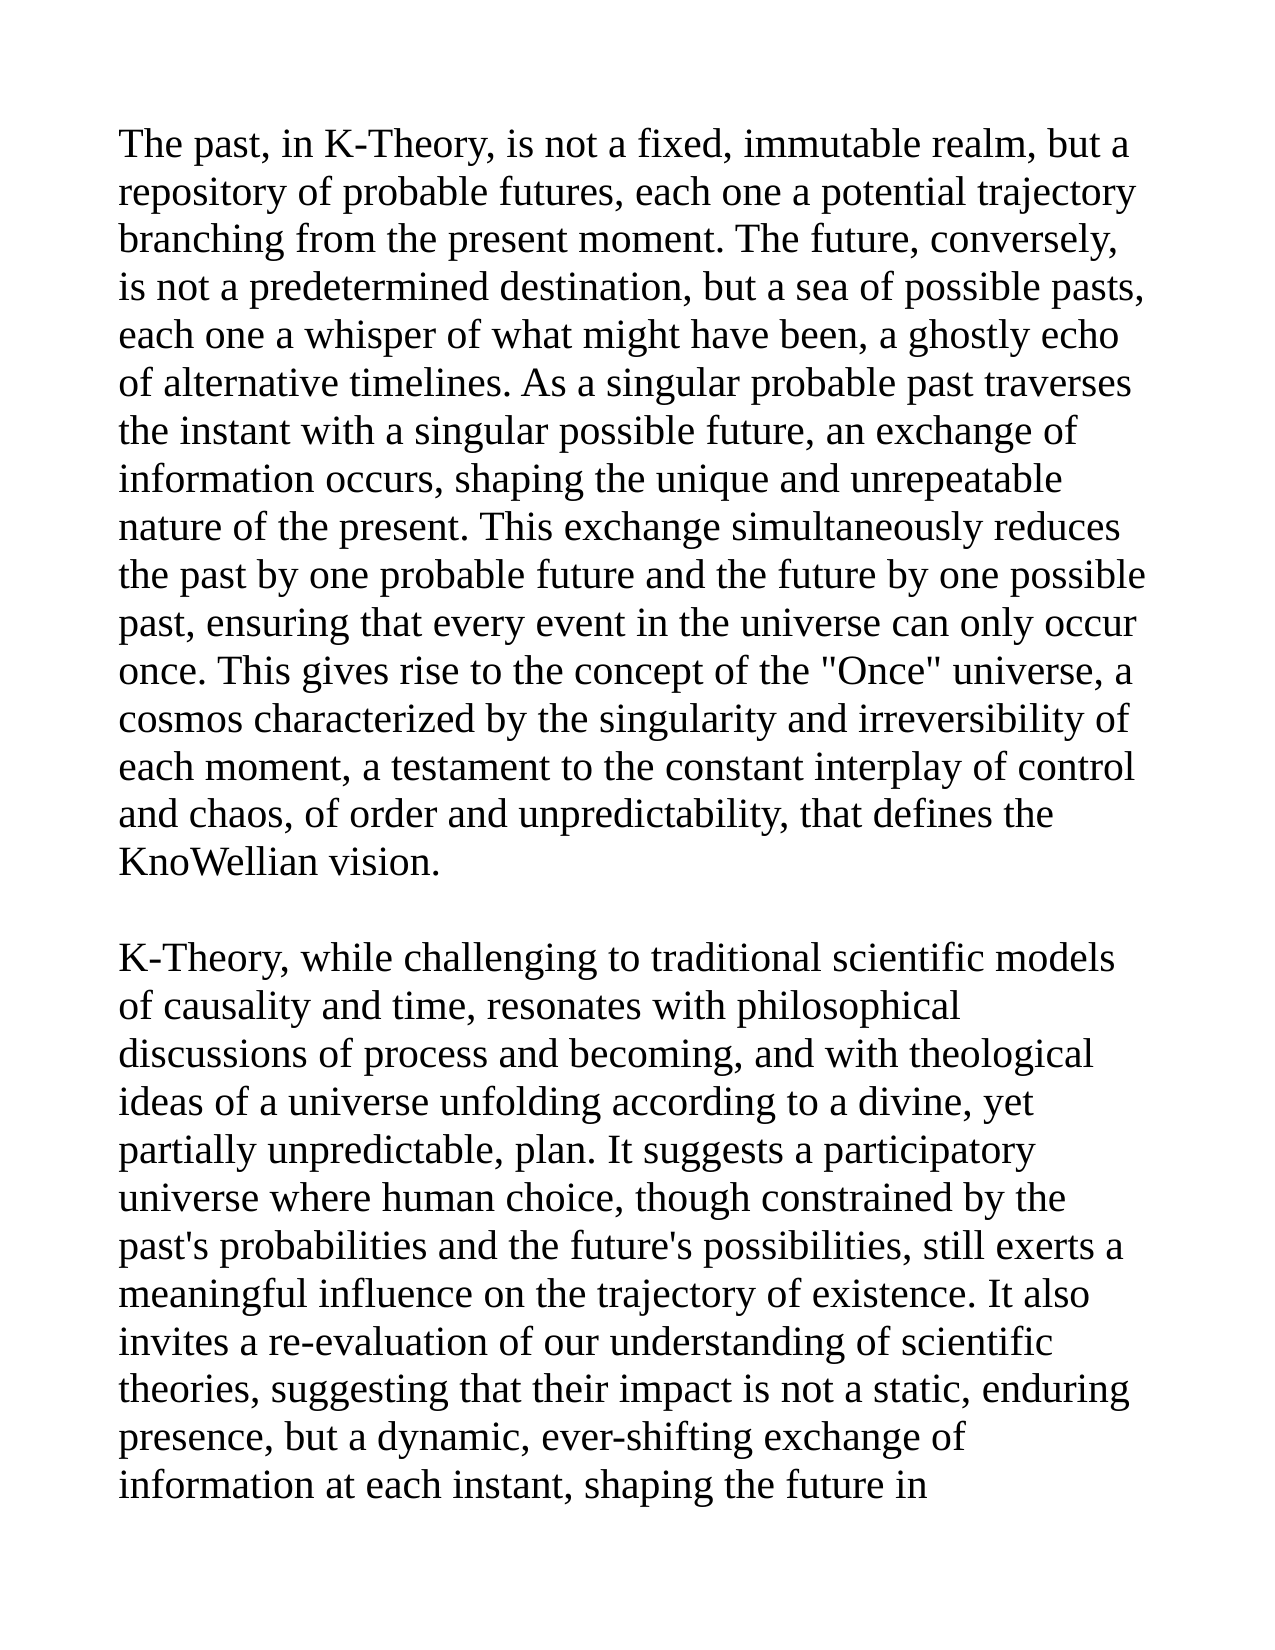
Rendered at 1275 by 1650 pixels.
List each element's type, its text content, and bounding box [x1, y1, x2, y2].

text The past, in K-Theory, is not a fixed, immutable realm, but a repository of probable futures, each one a potential trajectory branching from the present moment. The future, conversely, is not a predetermined destination, but a sea of possible pasts, each one a whisper of what might have been, a ghostly echo of alternative timelines. As a singular probable past traverses the instant with a singular possible future, an exchange of information occurs, shaping the unique and unrepeatable nature of the present. This exchange simultaneously reduces the past by one probable future and the future by one possible past, ensuring that every event in the universe can only occur once. This gives rise to the concept of the "Once" universe, a cosmos characterized by the singularity and irreversibility of each moment, a testament to the constant interplay of control and chaos, of order and unpredictability, that defines the KnoWellian vision. [118, 118, 1157, 885]
text K-Theory, while challenging to traditional scientific models of causality and time, resonates with philosophical discussions of process and becoming, and with theological ideas of a universe unfolding according to a divine, yet partially unpredictable, plan. It suggests a participatory universe where human choice, though constrained by the past's probabilities and the future's possibilities, still exerts a meaningful influence on the trajectory of existence. It also invites a re-evaluation of our understanding of scientific theories, suggesting that their impact is not a static, enduring presence, but a dynamic, ever-shifting exchange of information at each instant, shaping the future in [118, 933, 1157, 1508]
